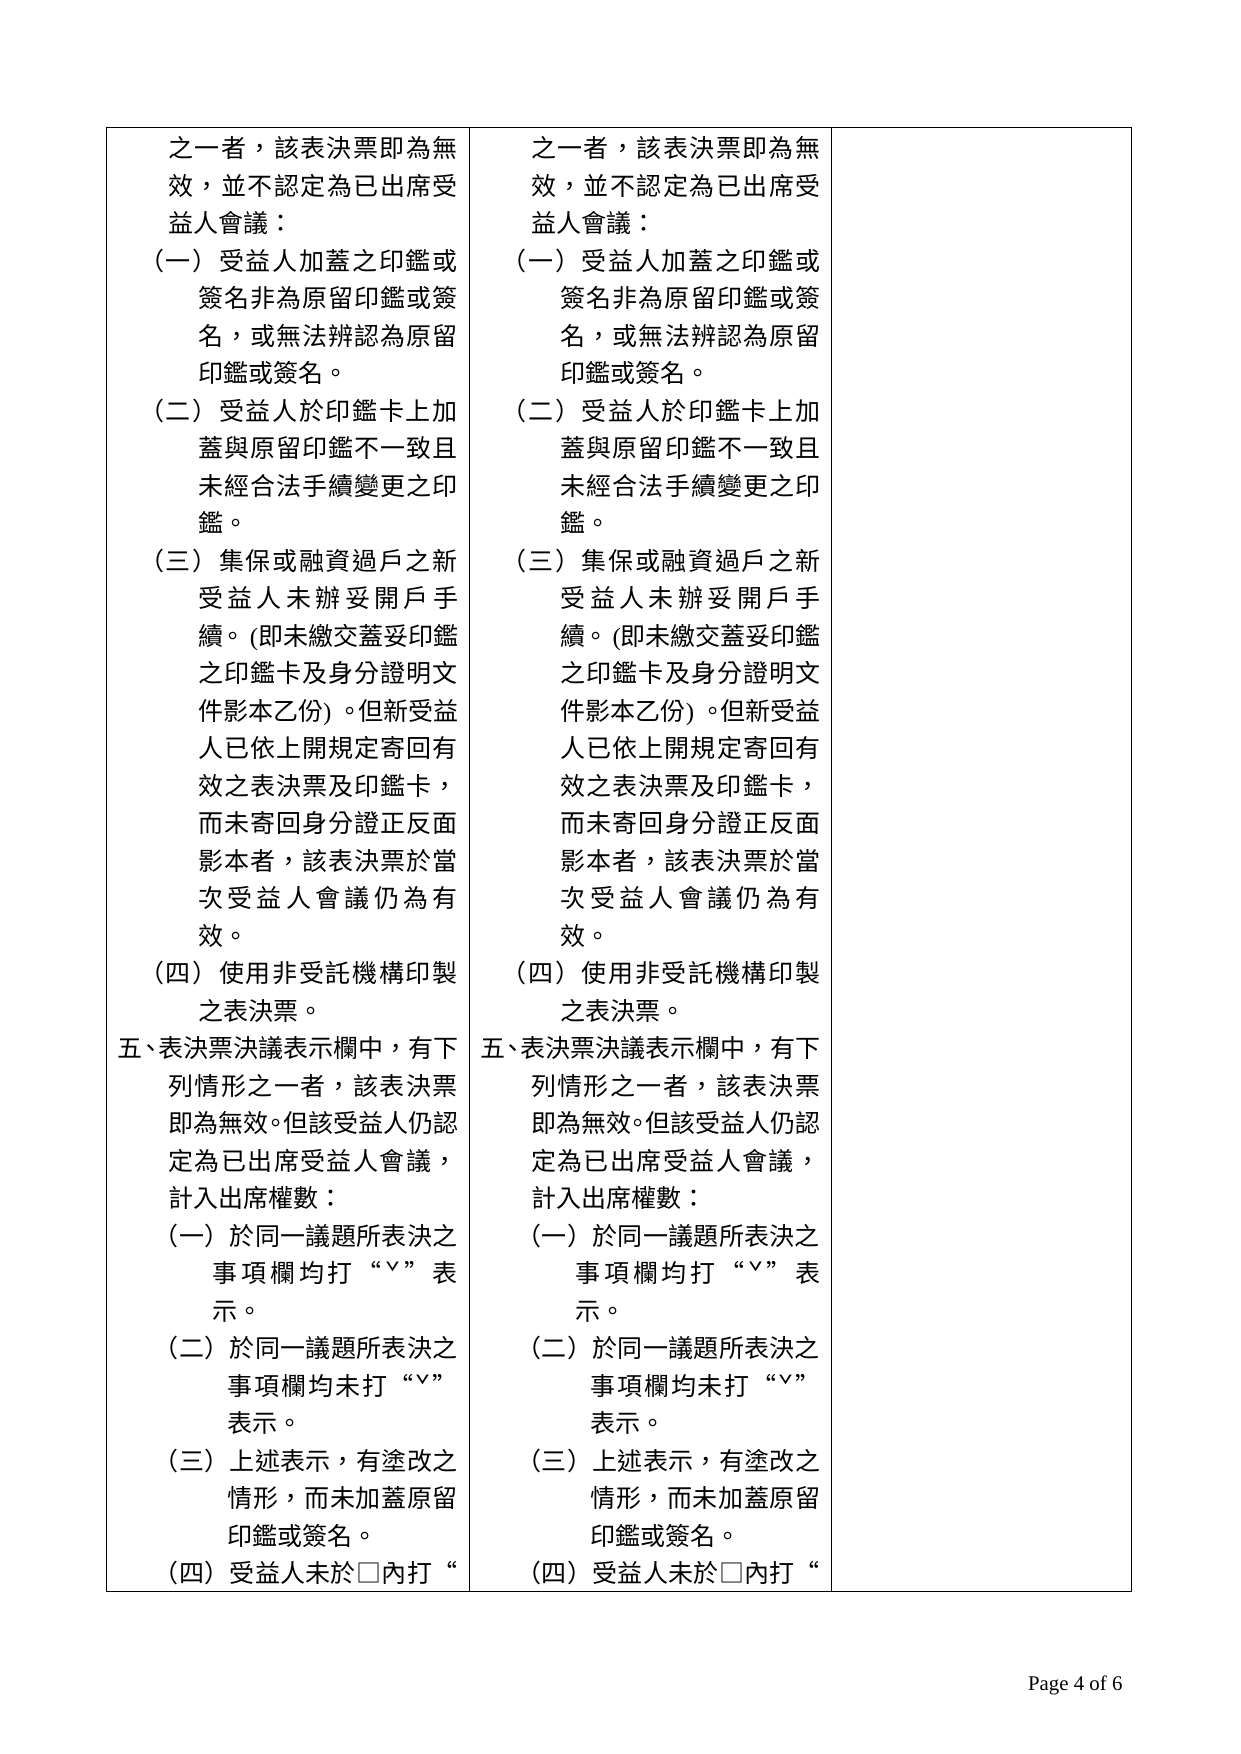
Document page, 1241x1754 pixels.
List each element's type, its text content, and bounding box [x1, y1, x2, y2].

table_cell [832, 128, 1131, 1591]
table_cell 之一者，該表決票即為無效，並不認定為已出席受益人會議： （一）受益人加蓋之印鑑或簽名非為原留印鑑或簽名，或無法辨認為原留印鑑或簽名。 （二）受益人於印鑑卡上加蓋與原留印鑑不一致且未經合法手續變更之印鑑。 （三）集保或融資過戶之新受益人未辦妥開戶手續。 (即未繳交蓋妥印鑑之印鑑卡及身分證明文件影本乙份) 。但新受益人已依上開規定寄回有效之表決票及印鑑卡，而未寄回身分證正反面影本者，該表決票於當次受益人會議仍為有效。 （四）使用非受託機構印製之表決票。 五、表決票決議表示欄中，有下列情形之一者，該表決票即為無效。但該受益人仍認定為已出席受益人會議，計入出席權數： （一）於同一議題所表決之事項欄均打“ˇ”表示。 （二）於同一議題所表決之事項欄均未打“ˇ”表示。 （三）上述表示，有塗改之情形，而未加蓋原留印鑑或簽名。 （四）受益人未於□內打“ [107, 128, 469, 1591]
table_cell 之一者，該表決票即為無效，並不認定為已出席受益人會議： （一）受益人加蓋之印鑑或簽名非為原留印鑑或簽名，或無法辨認為原留印鑑或簽名。 （二）受益人於印鑑卡上加蓋與原留印鑑不一致且未經合法手續變更之印鑑。 （三）集保或融資過戶之新受益人未辦妥開戶手續。 (即未繳交蓋妥印鑑之印鑑卡及身分證明文件影本乙份) 。但新受益人已依上開規定寄回有效之表決票及印鑑卡，而未寄回身分證正反面影本者，該表決票於當次受益人會議仍為有效。 （四）使用非受託機構印製之表決票。 五、表決票決議表示欄中，有下列情形之一者，該表決票即為無效。但該受益人仍認定為已出席受益人會議，計入出席權數： （一）於同一議題所表決之事項欄均打“ˇ”表示。 （二）於同一議題所表決之事項欄均未打“ˇ”表示。 （三）上述表示，有塗改之情形，而未加蓋原留印鑑或簽名。 （四）受益人未於□內打“ [470, 128, 831, 1591]
